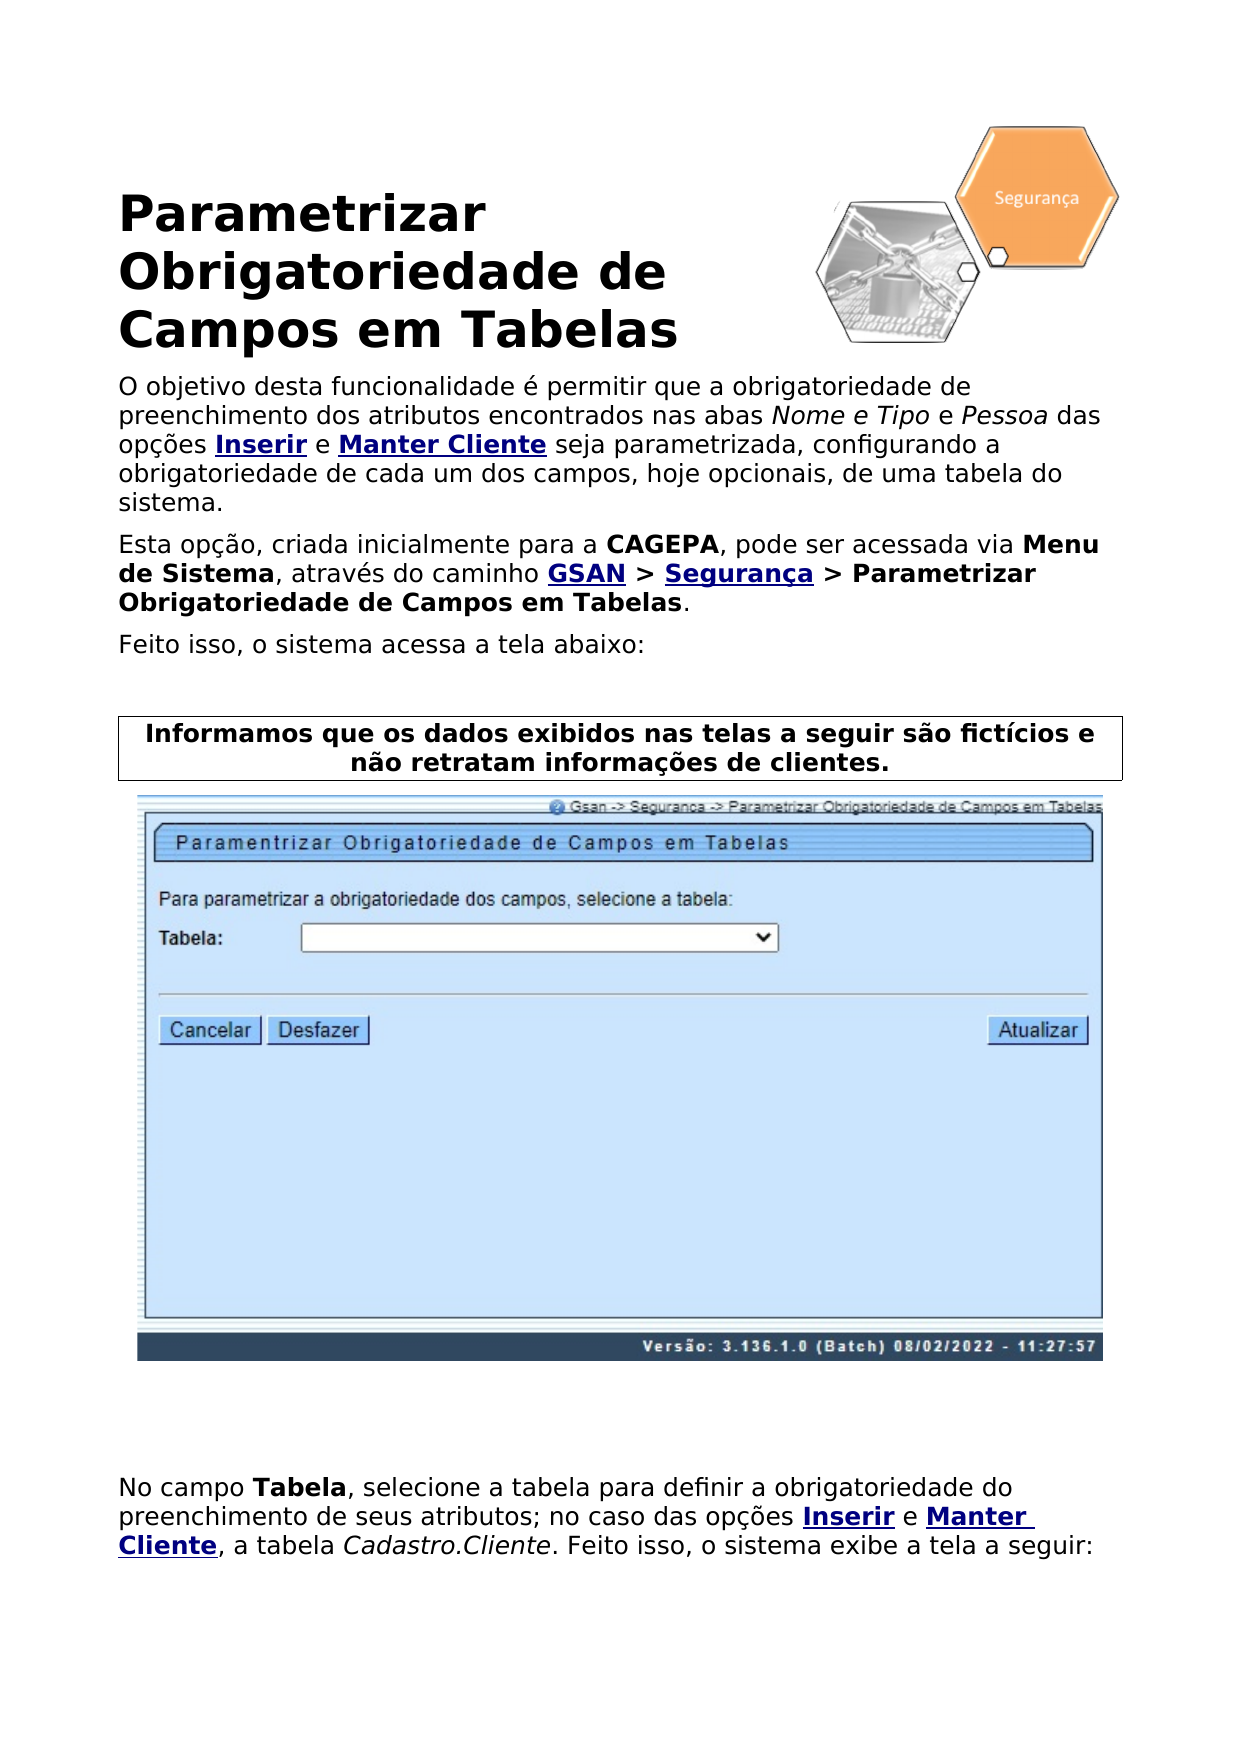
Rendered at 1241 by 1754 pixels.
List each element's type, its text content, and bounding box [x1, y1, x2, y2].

text No campo Tabela, selecione a tabela para definir a obrigatoriedade do preenchimento de seus atributos; no caso das opções Inserir e Manter Cliente, a tabela Cadastro.Cliente. Feito isso, o sistema exibe a tela a seguir: [118, 1473, 1122, 1561]
text O objetivo desta funcionalidade é permitir que a obrigatoriedade de preenchimento dos atributos encontrados nas abas Nome e Tipo e Pessoa das opções Inserir e Manter Cliente seja parametrizada, configurando a obrigatoriedade de cada um dos campos, hoje opcionais, de uma tabela do sistema. [118, 372, 1122, 518]
text Feito isso, o sistema acessa a tela abaixo: [118, 630, 1122, 689]
table_header Informamos que os dados exibidos nas telas a seguir são fictícios e não retratam informações de clientes. [119, 717, 1122, 780]
picture [137, 795, 1103, 1361]
picture [809, 118, 1123, 357]
text Esta opção, criada inicialmente para a CAGEPA, pode ser acessada via Menu de Sistema, através do caminho GSAN > Segurança > Parametrizar Obrigatoriedade de Campos em Tabelas. [118, 530, 1122, 618]
subtitle Parametrizar Obrigatoriedade de Campos em Tabelas [118, 185, 1122, 359]
